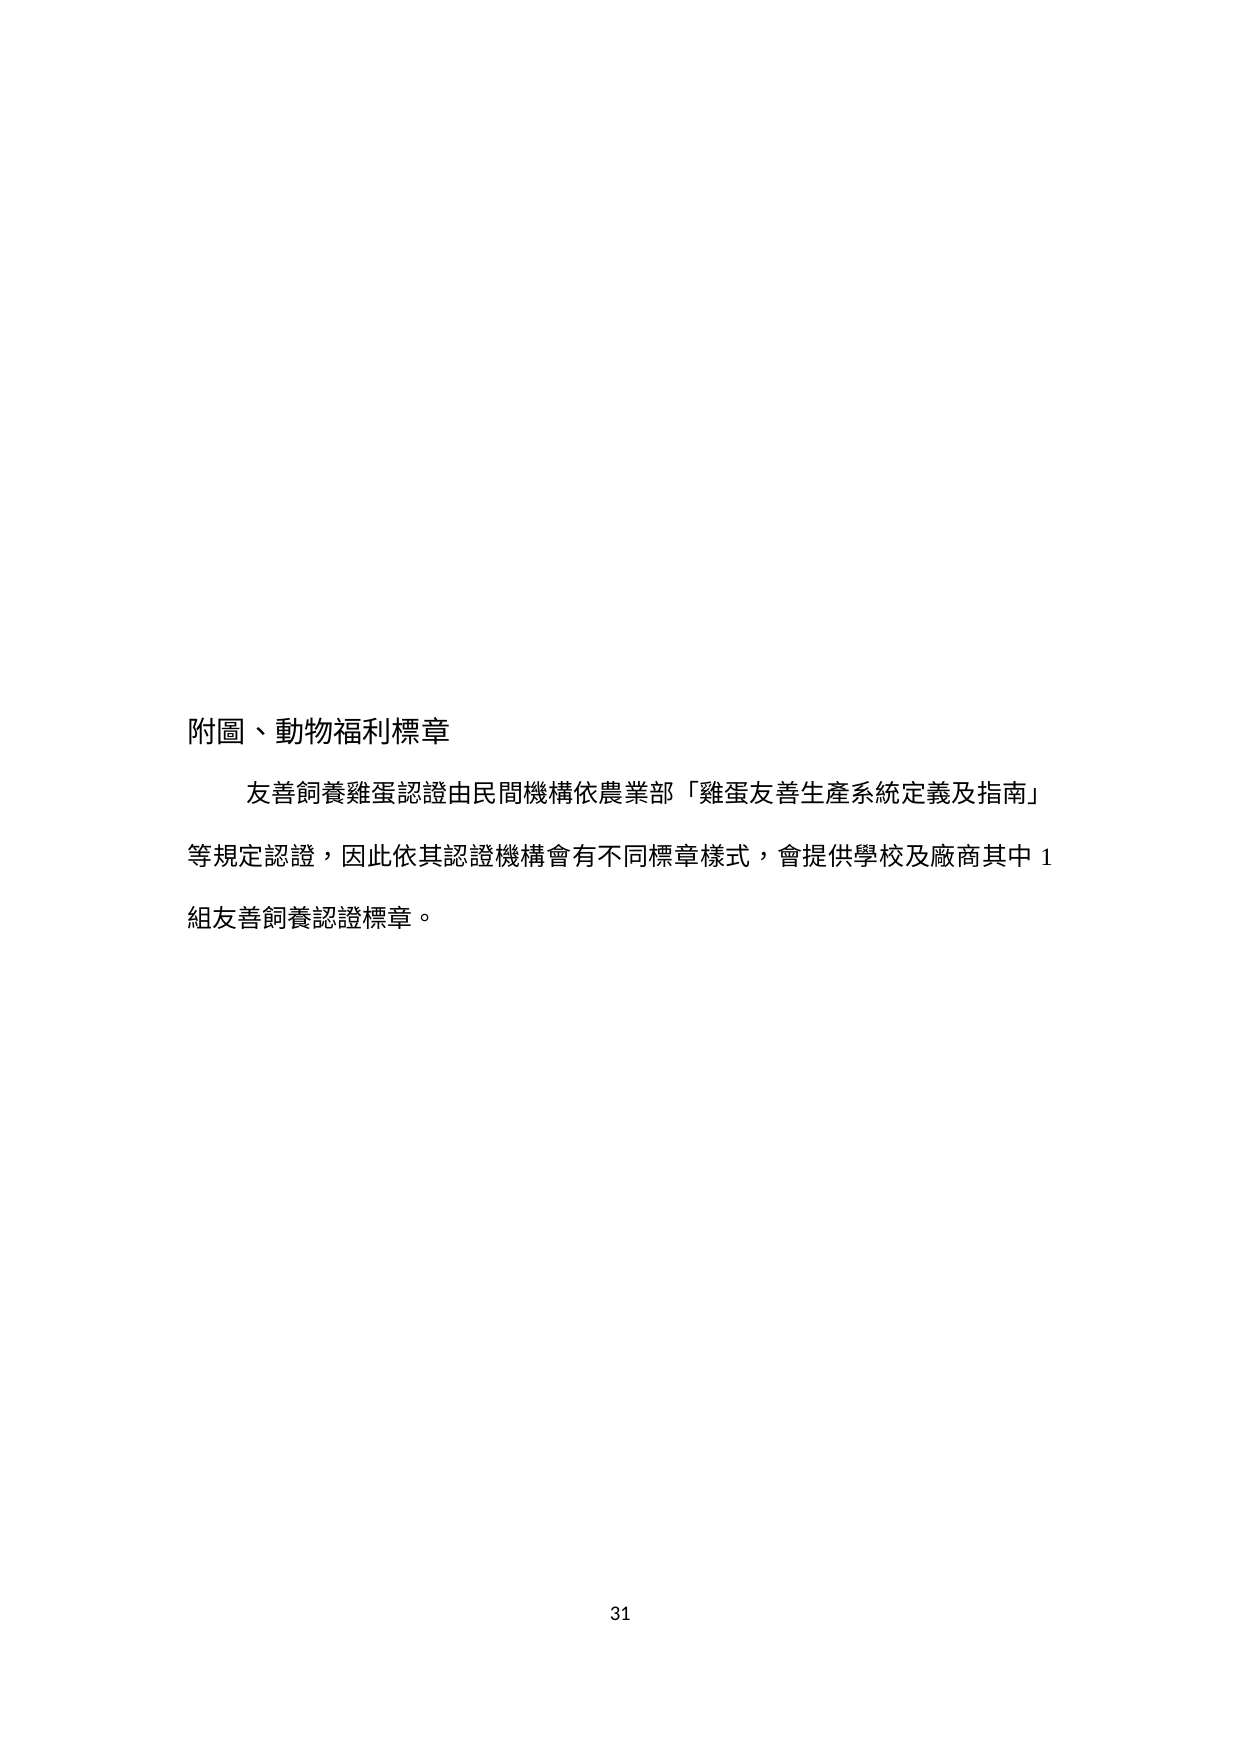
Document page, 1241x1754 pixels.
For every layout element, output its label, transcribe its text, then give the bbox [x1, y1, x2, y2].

text 附圖、動物福利標章 [187, 688, 1053, 750]
text 友善飼養雞蛋認證由民間機構依農業部「雞蛋友善生產系統定義及指南」等規定認證，因此依其認證機構會有不同標章樣式，會提供學校及廠商其中1組友善飼養認證標章。 [187, 750, 1053, 938]
